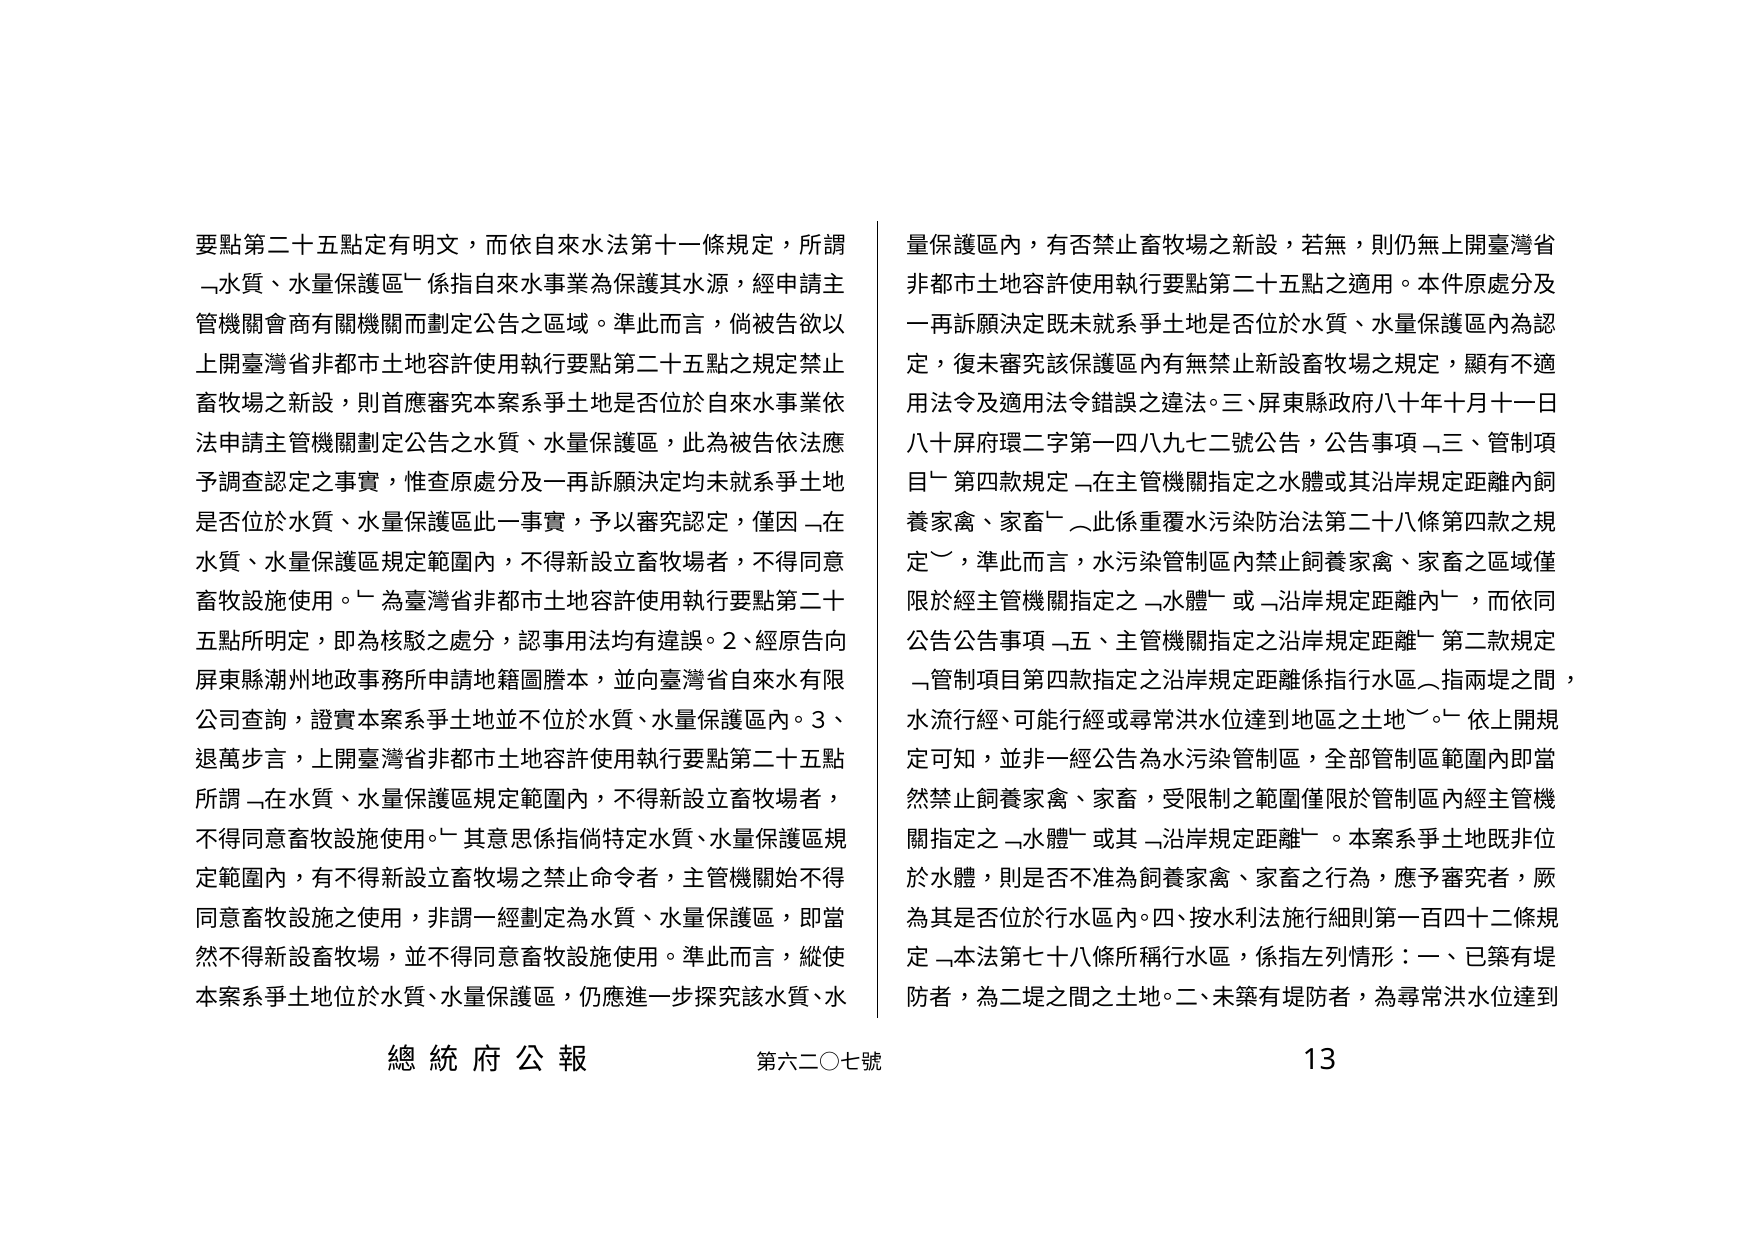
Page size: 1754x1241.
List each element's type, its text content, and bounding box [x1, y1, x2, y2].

text 原告起訴意旨及補充理由略謂：一、按﹁區域計畫公告實施後，不屬第十一條之非都市土地應由有關直轄市或縣︵市︶政府按照非都市土地分區使用計畫製定非都市土地使用分區圖，並編定各種使用地，報經上級主管機關核備後，實施管制。﹂區域計畫法第十五條定有明文。又依非都市土地使用管制規則第六條規定﹁經編定為某種使用之土地，應依其容許使用之項目使用。但其他法律有禁止或限制使用之規定者，依其規定。﹂依上開規定，非都市土地經編定為特定使用類別後，除法律有禁止或限制使用之規定外，土地所有權人有權依其容許使用之項目使用。本案系爭土地既經編定為一般農業區之農牧用地，依非都市土地使用管制規則附表一、﹁五、農牧用地﹂之規定，其容許使用項目包括畜牧設施，因此除非其他法律有禁止或限制使用之規定外，原告自得申請為畜牧設施之使用。二、本案系爭土地非位於水質、水量保護區：１、﹁在水質、水量保護區規定範圍內，不得新設立畜牧場者，不得同意畜牧設施使用。﹂臺灣省非都市土地容許使用執行要點第二十五點定有明文，而依自來水法第十一條規定，所謂﹁水質、水量保護區﹂係指自來水事業為保護其水源，經申請主管機關會商有關機關而劃定公告之區域。準此而言，倘被告欲以上開臺灣省非都市土地容許使用執行要點第二十五點之規定禁止畜牧場之新設，則首應審究本案系爭土地是否位於自來水事業依法申請主管機關劃定公告之水質、水量保護區，此為被告依法應予調查認定之事實，惟查原處分及一再訴願決定均未就系爭土地是否位於水質、水量保護區此一事實，予以審究認定，僅因﹁在水質、水量保護區規定範圍內，不得新設立畜牧場者，不得同意畜牧設施使用。﹂為臺灣省非都市土地容許使用執行要點第二十五點所明定，即為核駁之處分，認事用法均有違誤。２、經原告向屏東縣潮州地政事務所申請地籍圖謄本，並向臺灣省自來水有限公司查詢，證實本案系爭土地並不位於水質、水量保護區內。３、退萬步言，上開臺灣省非都市土地容許使用執行要點第二十五點所謂﹁在水質、水量保護區規定範圍內，不得新設立畜牧場者，不得同意畜牧設施使用。﹂其意思係指倘特定水質、水量保護區規定範圍內，有不得新設立畜牧場之禁止命令者，主管機關始不得同意畜牧設施之使用，非謂一經劃定為水質、水量保護區，即當然不得新設畜牧場，並不得同意畜牧設施使用。準此而言，縱使本案系爭土地位於水質、水量保護區，仍應進一步探究該水質、水量保護區內，有否禁止畜牧場之新設，若無，則仍無上開臺灣省非都市土地容許使用執行要點第二十五點之適用。本件原處分及一再訴願決定既未就系爭土地是否位於水質、水量保護區內為認定，復未審究該保護區內有無禁止新設畜牧場之規定，顯有不適用法令及適用法令錯誤之違法。三、屏東縣政府八十年十月十一日八十屏府環二字第一四八九七二號公告，公告事項﹁三、管制項目﹂第四款規定﹁在主管機關指定之水體或其沿岸規定距離內飼養家禽、家畜﹂︵此係重覆水污染防治法第二十八條第四款之規定︶，準此而言，水污染管制區內禁止飼養家禽、家畜之區域僅限於經主管機關指定之﹁水體﹂或﹁沿岸規定距離內﹂，而依同公告公告事項﹁五、主管機關指定之沿岸規定距離﹂第二款規定﹁管制項目第四款指定之沿岸規定距離係指行水區︵指兩堤之間，水流行經、可能行經或尋常洪水位達到地區之土地︶。﹂依上開規定可知，並非一經公告為水污染管制區，全部管制區範圍內即當然禁止飼養家禽、家畜，受限制之範圍僅限於管制區內經主管機關指定之﹁水體﹂或其﹁沿岸規定距離﹂。本案系爭土地既非位於水體，則是否不准為飼養家禽、家畜之行為，應予審究者，厥為其是否位於行水區內。四、按水利法施行細則第一百四十二條規定﹁本法第七十八條所稱行水區，係指左列情形：一、已築有堤防者，為二堤之間之土地。二、未築有堤防者，為尋常洪水位達到地區之土地。﹂又第一百四十六條規定﹁本法第八十三條所稱尋常洪水位，係指五年內洪峰高度出現次數最多之洪水位。﹂另依屏東縣環境保護局八十四年十月十二日︵八四︶屏環二字第九○三四號函，略以依臺灣省政府環境保護處環三字第一八三九八號函釋﹁沿岸規定距離﹂之認定：經勘定公告劃定河川區域之河川，均製作河川圖籍作管理依據，圖籍內均已標示行水區、河川區域範圍，至未經勘定區域公告之河川，其河川區域、行水區範圍，應實地勘查認定。系爭土地所在地區因未築有堤防，且未經勘定，因此應經實地勘查認定其是否為五年內洪峰高度出現次數最多之洪水位到達之土地，始能決定是否為行水區。此屬行政機關依職權應予調查之事實，詎原處分及一再訴願決定就此均未有所認定，徒以萬隆村位於屏東縣政府八十年十月十一日八十屏府環二字第一四八九七二號公告之東港溪水污染管制區範圍內，即予以核駁，顯有違法，被告之說法，並不可採。五、至於屏東縣政府八十四年六月三十日八十四屏府建利字第一○二一○七號函所附﹁新埤鄉糞箕湖段七之四、一之一七一號等貳筆土地是否位於牛埔溪行水區案會勘紀錄﹂，不得作為原處分之合法依據：１、上開會勘紀錄係原處分於八十四年二月六日作成之後，因原告另案申請，被告始會同屏東縣政府相關人員至現場查勘後所作成，時間既在原處分作成之後，是該會勘紀錄顯難據以為原處分合法之依據。２、抑有進者，被告遲至八十四年六月二十二日始為現場查勘，足見在此之前，亦即原處分作成時，被告並未依上開屏東縣環境保護局八十四年十月十二日︵八四︶屏環二字第九○三四號及臺灣省政府環境保護處環三字第一八三九八號等函之指示，實地勘查系爭土地是否為行水區，僅以系爭土地位於水污染管制區範圍內，即為核駁之處分，認事用法，難謂無誤。３、退而言之，該次會勘結論為﹁經現場勘查糞箕湖段七之四、一之一七一號貳筆土地坐落於新埤鄉萬隆村，距牛埔溪約一、七○○公尺，而萬隆村水系為牛埔溪流域且牛埔溪為東港溪之支流，按東港溪水污染管制區行政區之範圍，含新埤鄉之打鐵村、南豐村、新埤村、建功村、萬隆村等，均為東港溪水污染管制區，所以糞箕湖段七之四、一之一七一號貳筆土地為東港溪流域內之水污染管制區行政區範圍內。﹂綜觀其內容，僅在認定系爭土地所在之萬隆村及其他鄰近村莊係位於東港溪水污染管制區範圍內，而就系爭土地是否位於行水區內，則未論及，揆諸上開說明，水污染管制區範圍內禁止飼養家禽、家畜之地區僅限於管制區內經主管機關指定之行水區，而該次會勘既未依水利法施行細則第一百四十二條、第一百四十六條等規定就系爭土地是否位於五年內洪峰高度出現次數最多之洪水位到達之地區為認定，亦即未認定系爭土地是否位於行水區內，核諸上開規定，該會勘紀錄尚不足以據為原處分合法之依據。六、行政院農業委員會八十年五月二十七日八十農牧字第○一一七九一五Ａ號函稱﹁養豬戶︵場︶申請興建豬舍土地同意使用案件，屬程序違建之舊︵現有︶養豬戶︵場︶補辦手續者，依有關法令核辦；屬新建、擴建之養豬戶︵場︶者，則由於目前國內養豬頭數已多，豬價長期低迷，且為落實執行行政院核定之養豬政策調整方案所定短期內頭數不再增加，長期逐年減少之政策目標，暫不予同意為宜；屬遷建之養豬戶︵場︶者，則請依照減產原則及有關規定予以審核所需土地。﹂其中就新建、擴建之養豬戶︵場︶規定為﹁暫不予同意為宜﹂，核其性質，已屬對土地所有權及使用權之限制，有違法治國原則、法律保留原則、比例原則以及憲法第二十三條、中央法規標準法第五條、區域計畫法第十五條、非都市土地使用管制規則第六條規定、附表一、﹁五、農牧用地﹂等應以法律為之之規定，而上開函示既未指出所根據之法律為何，自不得作為限制或禁止人民依容許使用之項目使用所有土地之合法依據，原處分執上開函示而為核駁之決定，顯已違憲、違法。為此狀祈鈞院賜判決將一再訴願決定及原處分併予撤銷等語。 [195, 222, 847, 1013]
text 原告起訴意旨及補充理由略謂：一、按﹁區域計畫公告實施後，不屬第十一條之非都市土地應由有關直轄市或縣︵市︶政府按照非都市土地分區使用計畫製定非都市土地使用分區圖，並編定各種使用地，報經上級主管機關核備後，實施管制。﹂區域計畫法第十五條定有明文。又依非都市土地使用管制規則第六條規定﹁經編定為某種使用之土地，應依其容許使用之項目使用。但其他法律有禁止或限制使用之規定者，依其規定。﹂依上開規定，非都市土地經編定為特定使用類別後，除法律有禁止或限制使用之規定外，土地所有權人有權依其容許使用之項目使用。本案系爭土地既經編定為一般農業區之農牧用地，依非都市土地使用管制規則附表一、﹁五、農牧用地﹂之規定，其容許使用項目包括畜牧設施，因此除非其他法律有禁止或限制使用之規定外，原告自得申請為畜牧設施之使用。二、本案系爭土地非位於水質、水量保護區：１、﹁在水質、水量保護區規定範圍內，不得新設立畜牧場者，不得同意畜牧設施使用。﹂臺灣省非都市土地容許使用執行要點第二十五點定有明文，而依自來水法第十一條規定，所謂﹁水質、水量保護區﹂係指自來水事業為保護其水源，經申請主管機關會商有關機關而劃定公告之區域。準此而言，倘被告欲以上開臺灣省非都市土地容許使用執行要點第二十五點之規定禁止畜牧場之新設，則首應審究本案系爭土地是否位於自來水事業依法申請主管機關劃定公告之水質、水量保護區，此為被告依法應予調查認定之事實，惟查原處分及一再訴願決定均未就系爭土地是否位於水質、水量保護區此一事實，予以審究認定，僅因﹁在水質、水量保護區規定範圍內，不得新設立畜牧場者，不得同意畜牧設施使用。﹂為臺灣省非都市土地容許使用執行要點第二十五點所明定，即為核駁之處分，認事用法均有違誤。２、經原告向屏東縣潮州地政事務所申請地籍圖謄本，並向臺灣省自來水有限公司查詢，證實本案系爭土地並不位於水質、水量保護區內。３、退萬步言，上開臺灣省非都市土地容許使用執行要點第二十五點所謂﹁在水質、水量保護區規定範圍內，不得新設立畜牧場者，不得同意畜牧設施使用。﹂其意思係指倘特定水質、水量保護區規定範圍內，有不得新設立畜牧場之禁止命令者，主管機關始不得同意畜牧設施之使用，非謂一經劃定為水質、水量保護區，即當然不得新設畜牧場，並不得同意畜牧設施使用。準此而言，縱使本案系爭土地位於水質、水量保護區，仍應進一步探究該水質、水量保護區內，有否禁止畜牧場之新設，若無，則仍無上開臺灣省非都市土地容許使用執行要點第二十五點之適用。本件原處分及一再訴願決定既未就系爭土地是否位於水質、水量保護區內為認定，復未審究該保護區內有無禁止新設畜牧場之規定，顯有不適用法令及適用法令錯誤之違法。三、屏東縣政府八十年十月十一日八十屏府環二字第一四八九七二號公告，公告事項﹁三、管制項目﹂第四款規定﹁在主管機關指定之水體或其沿岸規定距離內飼養家禽、家畜﹂︵此係重覆水污染防治法第二十八條第四款之規定︶，準此而言，水污染管制區內禁止飼養家禽、家畜之區域僅限於經主管機關指定之﹁水體﹂或﹁沿岸規定距離內﹂，而依同公告公告事項﹁五、主管機關指定之沿岸規定距離﹂第二款規定﹁管制項目第四款指定之沿岸規定距離係指行水區︵指兩堤之間，水流行經、可能行經或尋常洪水位達到地區之土地︶。﹂依上開規定可知，並非一經公告為水污染管制區，全部管制區範圍內即當然禁止飼養家禽、家畜，受限制之範圍僅限於管制區內經主管機關指定之﹁水體﹂或其﹁沿岸規定距離﹂。本案系爭土地既非位於水體，則是否不准為飼養家禽、家畜之行為，應予審究者，厥為其是否位於行水區內。四、按水利法施行細則第一百四十二條規定﹁本法第七十八條所稱行水區，係指左列情形：一、已築有堤防者，為二堤之間之土地。二、未築有堤防者，為尋常洪水位達到地區之土地。﹂又第一百四十六條規定﹁本法第八十三條所稱尋常洪水位，係指五年內洪峰高度出現次數最多之洪水位。﹂另依屏東縣環境保護局八十四年十月十二日︵八四︶屏環二字第九○三四號函，略以依臺灣省政府環境保護處環三字第一八三九八號函釋﹁沿岸規定距離﹂之認定：經勘定公告劃定河川區域之河川，均製作河川圖籍作管理依據，圖籍內均已標示行水區、河川區域範圍，至未經勘定區域公告之河川，其河川區域、行水區範圍，應實地勘查認定。系爭土地所在地區因未築有堤防，且未經勘定，因此應經實地勘查認定其是否為五年內洪峰高度出現次數最多之洪水位到達之土地，始能決定是否為行水區。此屬行政機關依職權應予調查之事實，詎原處分及一再訴願決定就此均未有所認定，徒以萬隆村位於屏東縣政府八十年十月十一日八十屏府環二字第一四八九七二號公告之東港溪水污染管制區範圍內，即予以核駁，顯有違法，被告之說法，並不可採。五、至於屏東縣政府八十四年六月三十日八十四屏府建利字第一○二一○七號函所附﹁新埤鄉糞箕湖段七之四、一之一七一號等貳筆土地是否位於牛埔溪行水區案會勘紀錄﹂，不得作為原處分之合法依據：１、上開會勘紀錄係原處分於八十四年二月六日作成之後，因原告另案申請，被告始會同屏東縣政府相關人員至現場查勘後所作成，時間既在原處分作成之後，是該會勘紀錄顯難據以為原處分合法之依據。２、抑有進者，被告遲至八十四年六月二十二日始為現場查勘，足見在此之前，亦即原處分作成時，被告並未依上開屏東縣環境保護局八十四年十月十二日︵八四︶屏環二字第九○三四號及臺灣省政府環境保護處環三字第一八三九八號等函之指示，實地勘查系爭土地是否為行水區，僅以系爭土地位於水污染管制區範圍內，即為核駁之處分，認事用法，難謂無誤。３、退而言之，該次會勘結論為﹁經現場勘查糞箕湖段七之四、一之一七一號貳筆土地坐落於新埤鄉萬隆村，距牛埔溪約一、七○○公尺，而萬隆村水系為牛埔溪流域且牛埔溪為東港溪之支流，按東港溪水污染管制區行政區之範圍，含新埤鄉之打鐵村、南豐村、新埤村、建功村、萬隆村等，均為東港溪水污染管制區，所以糞箕湖段七之四、一之一七一號貳筆土地為東港溪流域內之水污染管制區行政區範圍內。﹂綜觀其內容，僅在認定系爭土地所在之萬隆村及其他鄰近村莊係位於東港溪水污染管制區範圍內，而就系爭土地是否位於行水區內，則未論及，揆諸上開說明，水污染管制區範圍內禁止飼養家禽、家畜之地區僅限於管制區內經主管機關指定之行水區，而該次會勘既未依水利法施行細則第一百四十二條、第一百四十六條等規定就系爭土地是否位於五年內洪峰高度出現次數最多之洪水位到達之地區為認定，亦即未認定系爭土地是否位於行水區內，核諸上開規定，該會勘紀錄尚不足以據為原處分合法之依據。六、行政院農業委員會八十年五月二十七日八十農牧字第○一一七九一五Ａ號函稱﹁養豬戶︵場︶申請興建豬舍土地同意使用案件，屬程序違建之舊︵現有︶養豬戶︵場︶補辦手續者，依有關法令核辦；屬新建、擴建之養豬戶︵場︶者，則由於目前國內養豬頭數已多，豬價長期低迷，且為落實執行行政院核定之養豬政策調整方案所定短期內頭數不再增加，長期逐年減少之政策目標，暫不予同意為宜；屬遷建之養豬戶︵場︶者，則請依照減產原則及有關規定予以審核所需土地。﹂其中就新建、擴建之養豬戶︵場︶規定為﹁暫不予同意為宜﹂，核其性質，已屬對土地所有權及使用權之限制，有違法治國原則、法律保留原則、比例原則以及憲法第二十三條、中央法規標準法第五條、區域計畫法第十五條、非都市土地使用管制規則第六條規定、附表一、﹁五、農牧用地﹂等應以法律為之之規定，而上開函示既未指出所根據之法律為何，自不得作為限制或禁止人民依容許使用之項目使用所有土地之合法依據，原處分執上開函示而為核駁之決定，顯已違憲、違法。為此狀祈鈞院賜判決將一再訴願決定及原處分併予撤銷等語。 [907, 222, 1559, 1013]
